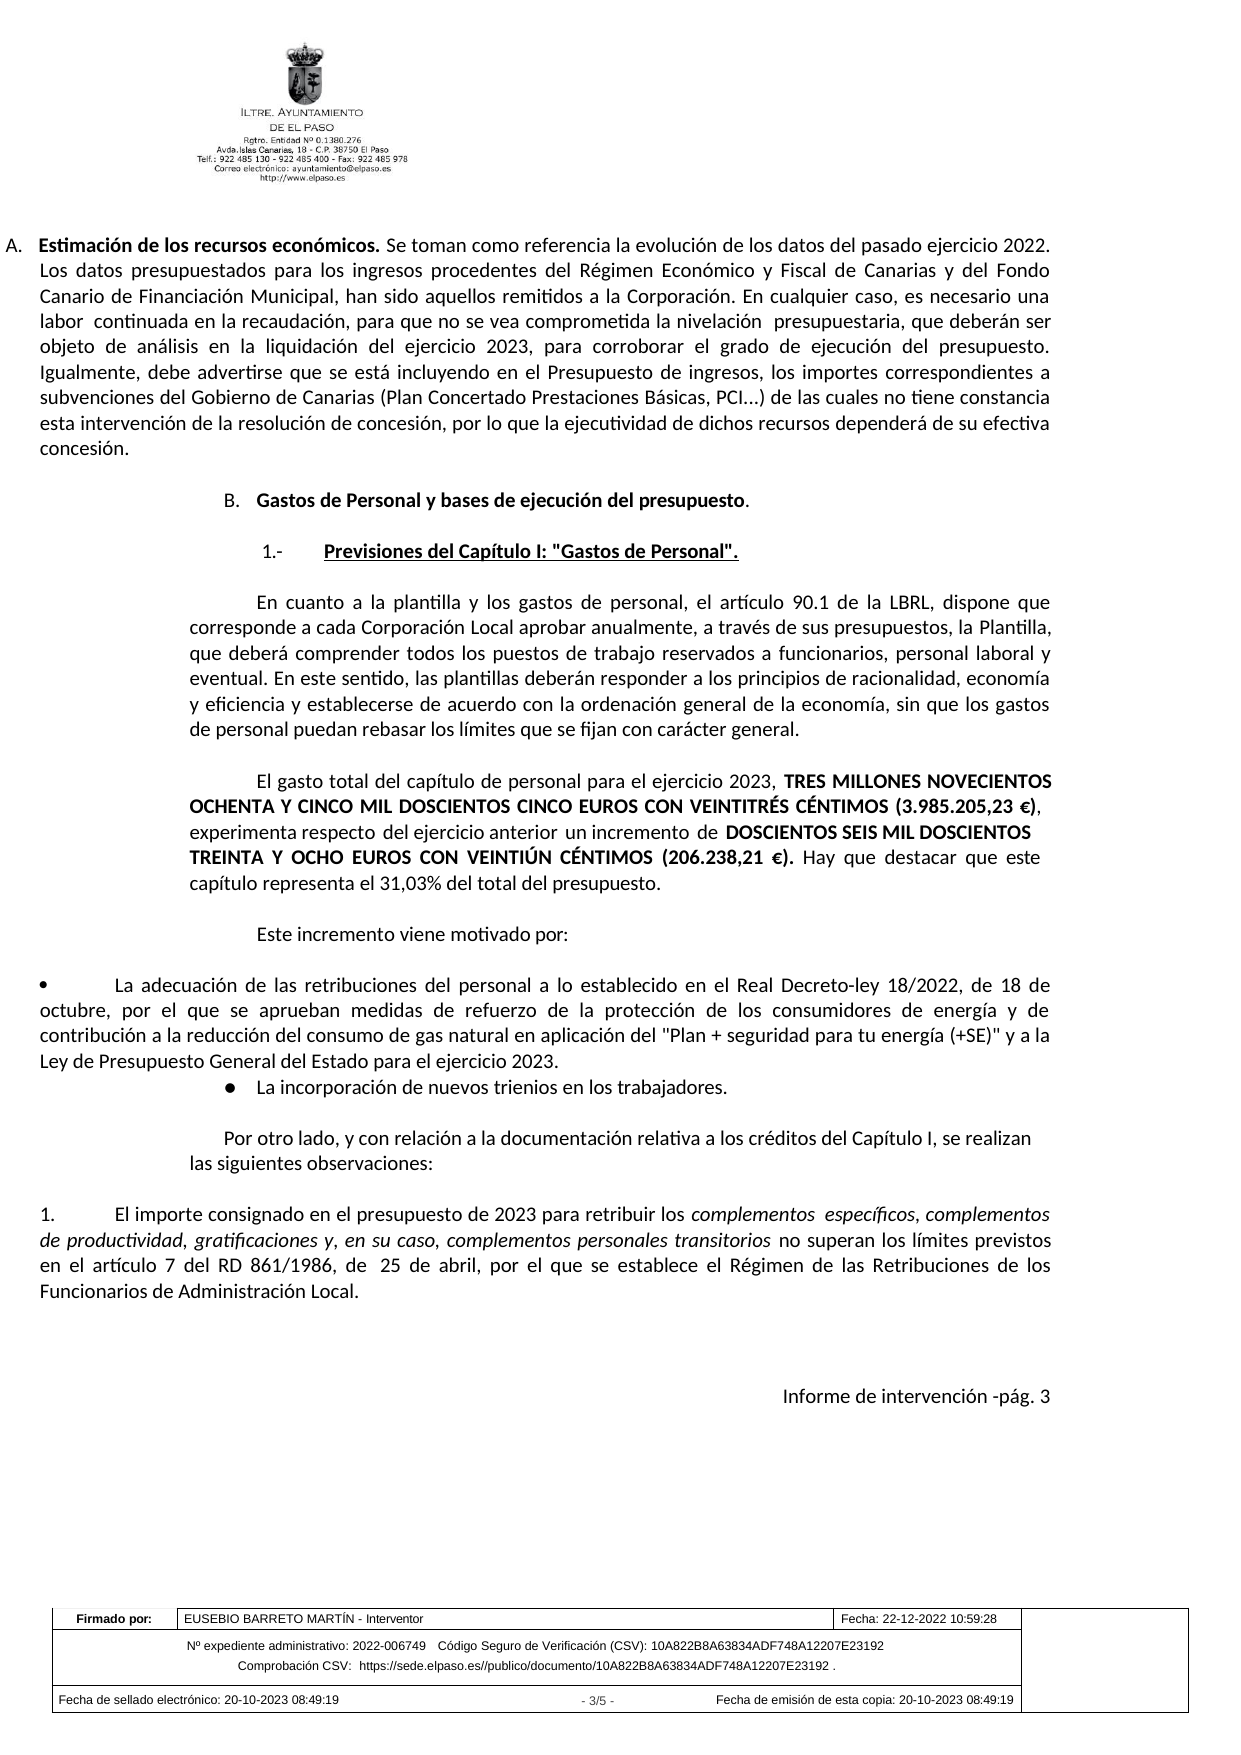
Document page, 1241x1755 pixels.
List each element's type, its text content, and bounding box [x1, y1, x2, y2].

text experimenta respecto del ejercicio anterior un incremento de DOSCIENTOS SEIS MIL DOSCIENTOS TREINTA Y OCHO EUROS CON VEINTIÚN CÉNTIMOS (206.238,21 €). Hay que destacar que este [189, 819, 1054, 870]
list La adecuación de las retribuciones del personal a lo establecido en el Real Decreto-ley 18/2022, de 18 de octubre, por el que se aprueban medidas de refuerzo de la protección de los consumidores de energía y de contribución a la reducción del consumo de gas natural en aplicación del "Plan + seguridad para tu energía (+SE)" y a la Ley de Presupuesto General del Estado para el ejercicio 2023. [39, 972, 1052, 1073]
text 1.- Previsiones del Capítulo I: "Gastos de Personal". [261, 538, 1201, 564]
list El importe consignado en el presupuesto de 2023 para retribuir los complementos específicos, complementos de productividad, gratificaciones y, en su caso, complementos personales transitorios no superan los límites previstos en el artículo 7 del RD 861/1986, de 25 de abril, por el que se establece el Régimen de las Retribuciones de los Funcionarios de Administración Local. [39, 1202, 1052, 1303]
text capítulo representa el 31,03% del total del presupuesto. [189, 870, 1201, 895]
list Estimación de los recursos económicos. Se toman como referencia la evolución de los datos del pasado ejercicio 2022. Los datos presupuestados para los ingresos procedentes del Régimen Económico y Fiscal de Canarias y del Fondo Canario de Financiación Municipal, han sido aquellos remitidos a la Corporación. En cualquier caso, es necesario una labor continuada en la recaudación, para que no se vea comprometida la nivelación presupuestaria, que deberán ser objeto de análisis en la liquidación del ejercicio 2023, para corroborar el grado de ejecución del presupuesto. Igualmente, debe advertirse que se está incluyendo en el Presupuesto de ingresos, los importes correspondientes a subvenciones del Gobierno de Canarias (Plan Concertado Prestaciones Básicas, PCI...) de las cuales no tiene constancia esta intervención de la resolución de concesión, por lo que la ejecutividad de dichos recursos dependerá de su efectiva concesión. [5, 232, 1052, 461]
text El gasto total del capítulo de personal para el ejercicio 2023, TRES MILLONES NOVECIENTOS OCHENTA Y CINCO MIL DOSCIENTOS CINCO EUROS CON VEINTITRÉS CÉNTIMOS (3.985.205,23 €), [189, 768, 1052, 819]
text Informe de intervención -pág. 3 [783, 1383, 1201, 1408]
text Este incremento viene motivado por: [257, 921, 1201, 946]
text En cuanto a la plantilla y los gastos de personal, el artículo 90.1 de la LBRL, dispone que corresponde a cada Corporación Local aprobar anualmente, a través de sus presupuestos, la Plantilla, que deberá comprender todos los puestos de trabajo reservados a funcionarios, personal laboral y eventual. En este sentido, las plantillas deberán responder a los principios de racionalidad, economía y eficiencia y establecerse de acuerdo con la ordenación general de la economía, sin que los gastos de personal puedan rebasar los límites que se fijan con carácter general. [189, 589, 1052, 742]
list Gastos de Personal y bases de ejecución del presupuesto. [223, 487, 1201, 513]
text Por otro lado, y con relación a la documentación relativa a los créditos del Capítulo I, se realizan las siguientes observaciones: [189, 1125, 1054, 1176]
list La incorporación de nuevos trienios en los trabajadores. [223, 1074, 1201, 1099]
